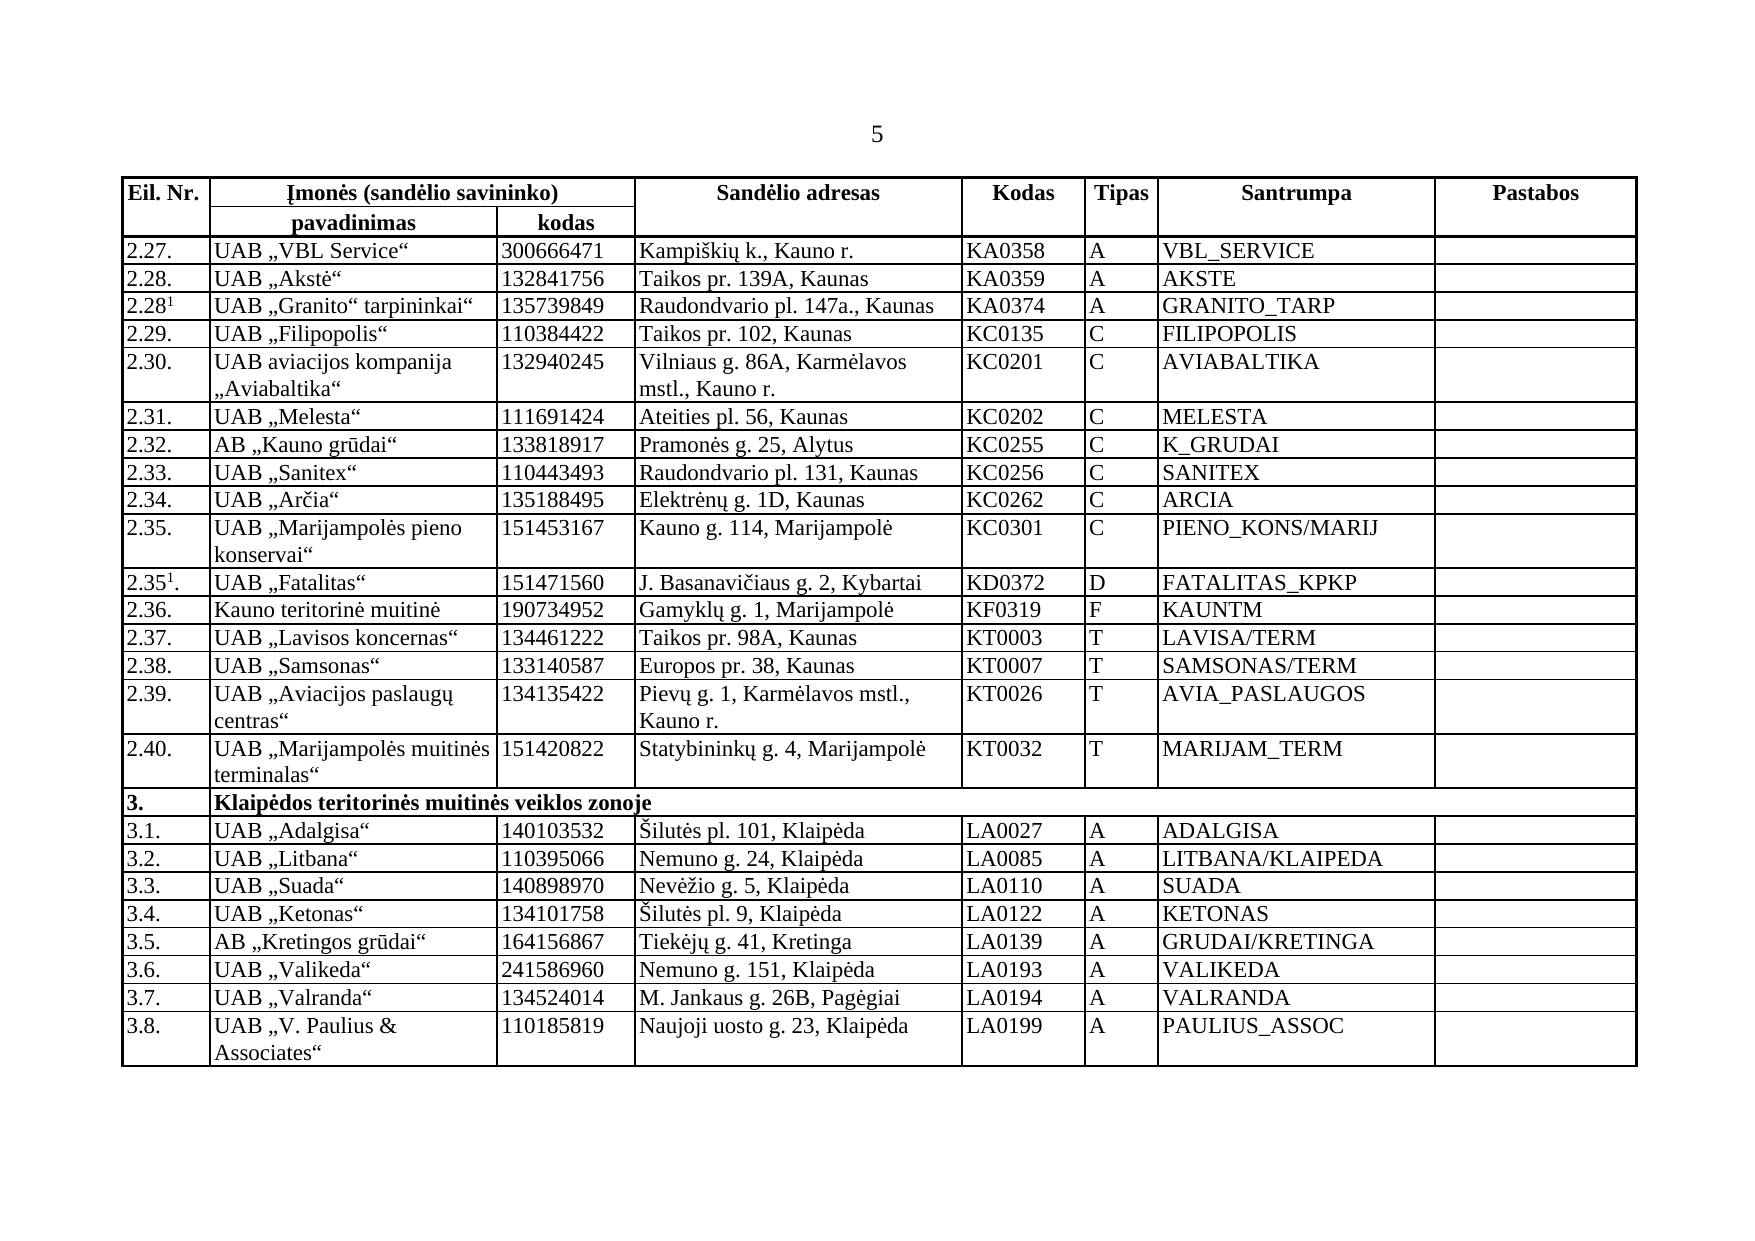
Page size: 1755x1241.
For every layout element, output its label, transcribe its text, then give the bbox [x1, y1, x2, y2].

table_cell KC0301 [963, 515, 1084, 567]
table_cell UAB „V. Paulius & Associates“ [211, 1012, 496, 1065]
table_header Kodas [963, 179, 1084, 235]
table_cell [1436, 321, 1635, 347]
table_cell KC0255 [963, 431, 1084, 457]
table_cell UAB aviacijos kompanija „Aviabaltika“ [211, 348, 496, 401]
table_cell 110384422 [498, 321, 634, 347]
table_cell 2.30. [124, 348, 209, 401]
table_cell KA0374 [963, 293, 1084, 319]
table_cell 132841756 [498, 265, 634, 291]
table_cell 2.351. [124, 569, 209, 595]
table_cell 2.38. [124, 652, 209, 679]
table_cell UAB „Marijampolės muitinės terminalas“ [211, 735, 496, 787]
table_cell SAMSONAS/TERM [1159, 652, 1434, 679]
table_cell LA0122 [963, 901, 1084, 927]
table_cell ARCIA [1159, 487, 1434, 513]
table_cell [1436, 873, 1635, 899]
table_cell UAB „Aviacijos paslaugų centras“ [211, 680, 496, 733]
table_cell 135188495 [498, 487, 634, 513]
table_cell UAB „Fatalitas“ [211, 569, 496, 595]
table_cell 3.2. [124, 845, 209, 871]
table_cell 110443493 [498, 459, 634, 485]
table_cell ADALGISA [1159, 817, 1434, 843]
table_cell 132940245 [498, 348, 634, 401]
table_cell C [1086, 487, 1157, 513]
table_cell Raudondvario pl. 147a., Kaunas [636, 293, 961, 319]
table_cell 3.7. [124, 984, 209, 1011]
table_cell UAB „Lavisos koncernas“ [211, 625, 496, 651]
table_cell pavadinimas [211, 207, 496, 235]
table_cell C [1086, 431, 1157, 457]
table_cell AVIA_PASLAUGOS [1159, 680, 1434, 733]
table_cell [1436, 403, 1635, 429]
table_cell 151420822 [498, 735, 634, 787]
table_cell [1436, 1012, 1635, 1065]
table_cell VBL_SERVICE [1159, 238, 1434, 263]
table_cell GRANITO_TARP [1159, 293, 1434, 319]
table_cell 190734952 [498, 597, 634, 623]
table_cell 133140587 [498, 652, 634, 679]
table_cell 151453167 [498, 515, 634, 567]
table_cell KD0372 [963, 569, 1084, 595]
table_cell 2.36. [124, 597, 209, 623]
table_cell [1436, 569, 1635, 595]
table_cell C [1086, 459, 1157, 485]
table_cell [1436, 293, 1635, 319]
table_cell [1436, 265, 1635, 291]
table_cell Taikos pr. 102, Kaunas [636, 321, 961, 347]
table_cell UAB „Valranda“ [211, 984, 496, 1011]
table_cell UAB „Filipopolis“ [211, 321, 496, 347]
table_cell A [1086, 956, 1157, 983]
table_cell Šilutės pl. 101, Klaipėda [636, 817, 961, 843]
table_cell [1436, 431, 1635, 457]
table_cell 151471560 [498, 569, 634, 595]
table_cell AKSTE [1159, 265, 1434, 291]
table_cell C [1086, 321, 1157, 347]
table_cell Pievų g. 1, Karmėlavos mstl., Kauno r. [636, 680, 961, 733]
table_cell A [1086, 238, 1157, 263]
table_header Įmonės (sandėlio savininko) [211, 179, 634, 206]
table_cell Ateities pl. 56, Kaunas [636, 403, 961, 429]
table_cell K_GRUDAI [1159, 431, 1434, 457]
table_cell Statybininkų g. 4, Marijampolė [636, 735, 961, 787]
table_header Pastabos [1436, 179, 1635, 235]
table_cell [1436, 984, 1635, 1011]
table_cell 133818917 [498, 431, 634, 457]
table_cell 134101758 [498, 901, 634, 927]
table_cell Gamyklų g. 1, Marijampolė [636, 597, 961, 623]
table_cell 3.3. [124, 873, 209, 899]
table_cell PIENO_KONS/MARIJ [1159, 515, 1434, 567]
table_cell LA0193 [963, 956, 1084, 983]
table_cell 134524014 [498, 984, 634, 1011]
table_cell Nemuno g. 151, Klaipėda [636, 956, 961, 983]
table_cell Kauno g. 114, Marijampolė [636, 515, 961, 567]
table_cell KC0135 [963, 321, 1084, 347]
table_cell Kauno teritorinė muitinė [211, 597, 496, 623]
table_cell PAULIUS_ASSOC [1159, 1012, 1434, 1065]
table_cell A [1086, 928, 1157, 955]
table_cell 2.35. [124, 515, 209, 567]
table_cell KT0026 [963, 680, 1084, 733]
table_header Tipas [1086, 179, 1157, 235]
table_cell [1436, 625, 1635, 651]
table_cell KT0032 [963, 735, 1084, 787]
table_cell [1436, 515, 1635, 567]
table_cell KC0256 [963, 459, 1084, 485]
table_cell Raudondvario pl. 131, Kaunas [636, 459, 961, 485]
table_cell 300666471 [498, 238, 634, 263]
table_cell FILIPOPOLIS [1159, 321, 1434, 347]
table_cell KT0007 [963, 652, 1084, 679]
table_cell UAB „Suada“ [211, 873, 496, 899]
table_cell [1436, 680, 1635, 733]
table_cell 2.32. [124, 431, 209, 457]
table_cell [1436, 459, 1635, 485]
table_cell D [1086, 569, 1157, 595]
table_cell [1436, 901, 1635, 927]
table_cell [1436, 845, 1635, 871]
table_cell VALIKEDA [1159, 956, 1434, 983]
table_cell C [1086, 348, 1157, 401]
table_cell 2.31. [124, 403, 209, 429]
table_cell GRUDAI/KRETINGA [1159, 928, 1434, 955]
table_cell 3.5. [124, 928, 209, 955]
table_cell SUADA [1159, 873, 1434, 899]
table_cell A [1086, 845, 1157, 871]
table_cell Elektrėnų g. 1D, Kaunas [636, 487, 961, 513]
table_cell UAB „Adalgisa“ [211, 817, 496, 843]
table_cell UAB „Litbana“ [211, 845, 496, 871]
table_cell [1436, 928, 1635, 955]
table_cell C [1086, 515, 1157, 567]
table_cell KA0358 [963, 238, 1084, 263]
table_cell 2.34. [124, 487, 209, 513]
table_cell UAB „Marijampolės pieno konservai“ [211, 515, 496, 567]
table_cell [1436, 817, 1635, 843]
table_cell 3.6. [124, 956, 209, 983]
table_cell LA0085 [963, 845, 1084, 871]
table_cell 2.28. [124, 265, 209, 291]
table_cell 2.39. [124, 680, 209, 733]
table_cell KAUNTM [1159, 597, 1434, 623]
table_cell Nevėžio g. 5, Klaipėda [636, 873, 961, 899]
table_cell T [1086, 735, 1157, 787]
table_cell [1436, 735, 1635, 787]
table_cell 2.33. [124, 459, 209, 485]
table_cell UAB „Akstė“ [211, 265, 496, 291]
table_cell Europos pr. 38, Kaunas [636, 652, 961, 679]
table_cell UAB „VBL Service“ [211, 238, 496, 263]
table_cell 241586960 [498, 956, 634, 983]
table_cell 134135422 [498, 680, 634, 733]
table_cell A [1086, 817, 1157, 843]
table_cell 140103532 [498, 817, 634, 843]
table_cell KT0003 [963, 625, 1084, 651]
table_cell MELESTA [1159, 403, 1434, 429]
table_cell A [1086, 873, 1157, 899]
table_cell [1436, 348, 1635, 401]
table_cell FATALITAS_KPKP [1159, 569, 1434, 595]
table_cell KETONAS [1159, 901, 1434, 927]
table_cell F [1086, 597, 1157, 623]
table_cell 135739849 [498, 293, 634, 319]
table_cell 3.1. [124, 817, 209, 843]
table_cell T [1086, 625, 1157, 651]
table_cell Naujoji uosto g. 23, Klaipėda [636, 1012, 961, 1065]
table_cell [1436, 652, 1635, 679]
table_cell SANITEX [1159, 459, 1434, 485]
table_cell Šilutės pl. 9, Klaipėda [636, 901, 961, 927]
table_cell T [1086, 680, 1157, 733]
table_cell UAB „Melesta“ [211, 403, 496, 429]
table_cell [1436, 238, 1635, 263]
table_cell UAB „Granito“ tarpininkai“ [211, 293, 496, 319]
table_cell kodas [498, 207, 634, 235]
table_cell 2.40. [124, 735, 209, 787]
table_cell 3.8. [124, 1012, 209, 1065]
table_cell LA0110 [963, 873, 1084, 899]
table_cell Taikos pr. 98A, Kaunas [636, 625, 961, 651]
table_cell VALRANDA [1159, 984, 1434, 1011]
table_cell 140898970 [498, 873, 634, 899]
table_cell Tiekėjų g. 41, Kretinga [636, 928, 961, 955]
table_cell M. Jankaus g. 26B, Pagėgiai [636, 984, 961, 1011]
table_cell [1436, 487, 1635, 513]
table_cell UAB „Sanitex“ [211, 459, 496, 485]
table_cell UAB „Valikeda“ [211, 956, 496, 983]
table_cell KA0359 [963, 265, 1084, 291]
table_cell UAB „Arčia“ [211, 487, 496, 513]
table_cell LITBANA/KLAIPEDA [1159, 845, 1434, 871]
table_cell A [1086, 265, 1157, 291]
table_cell 3. [124, 789, 209, 815]
table_header Eil. Nr. [124, 179, 209, 235]
table_cell Kampiškių k., Kauno r. [636, 238, 961, 263]
table_cell LA0194 [963, 984, 1084, 1011]
table_cell 2.27. [124, 238, 209, 263]
table_cell A [1086, 1012, 1157, 1065]
table_cell KF0319 [963, 597, 1084, 623]
table_cell AB „Kretingos grūdai“ [211, 928, 496, 955]
table_cell J. Basanavičiaus g. 2, Kybartai [636, 569, 961, 595]
table_header Sandėlio adresas [636, 179, 961, 235]
table_cell [1436, 597, 1635, 623]
table_cell KC0262 [963, 487, 1084, 513]
table_cell LA0027 [963, 817, 1084, 843]
table_cell 3.4. [124, 901, 209, 927]
table_cell KC0202 [963, 403, 1084, 429]
table_cell KC0201 [963, 348, 1084, 401]
table_cell 111691424 [498, 403, 634, 429]
table_cell 164156867 [498, 928, 634, 955]
table_cell 110185819 [498, 1012, 634, 1065]
table_cell UAB „Ketonas“ [211, 901, 496, 927]
table_cell AB „Kauno grūdai“ [211, 431, 496, 457]
table_cell Nemuno g. 24, Klaipėda [636, 845, 961, 871]
table_cell LA0199 [963, 1012, 1084, 1065]
table_cell AVIABALTIKA [1159, 348, 1434, 401]
table_cell C [1086, 403, 1157, 429]
table_cell Taikos pr. 139A, Kaunas [636, 265, 961, 291]
table_cell 134461222 [498, 625, 634, 651]
table_cell Vilniaus g. 86A, Karmėlavos mstl., Kauno r. [636, 348, 961, 401]
table_cell Pramonės g. 25, Alytus [636, 431, 961, 457]
table_cell 2.37. [124, 625, 209, 651]
table_cell A [1086, 984, 1157, 1011]
table_cell MARIJAM_TERM [1159, 735, 1434, 787]
table_cell A [1086, 293, 1157, 319]
table_cell T [1086, 652, 1157, 679]
table_cell Klaipėdos teritorinės muitinės veiklos zonoje [211, 789, 1635, 815]
table_cell LAVISA/TERM [1159, 625, 1434, 651]
table_cell [1436, 956, 1635, 983]
table_header Santrumpa [1159, 179, 1434, 235]
table_cell 2.281 [124, 293, 209, 319]
table_cell LA0139 [963, 928, 1084, 955]
table_cell 110395066 [498, 845, 634, 871]
table_cell A [1086, 901, 1157, 927]
table_cell UAB „Samsonas“ [211, 652, 496, 679]
table_cell 2.29. [124, 321, 209, 347]
